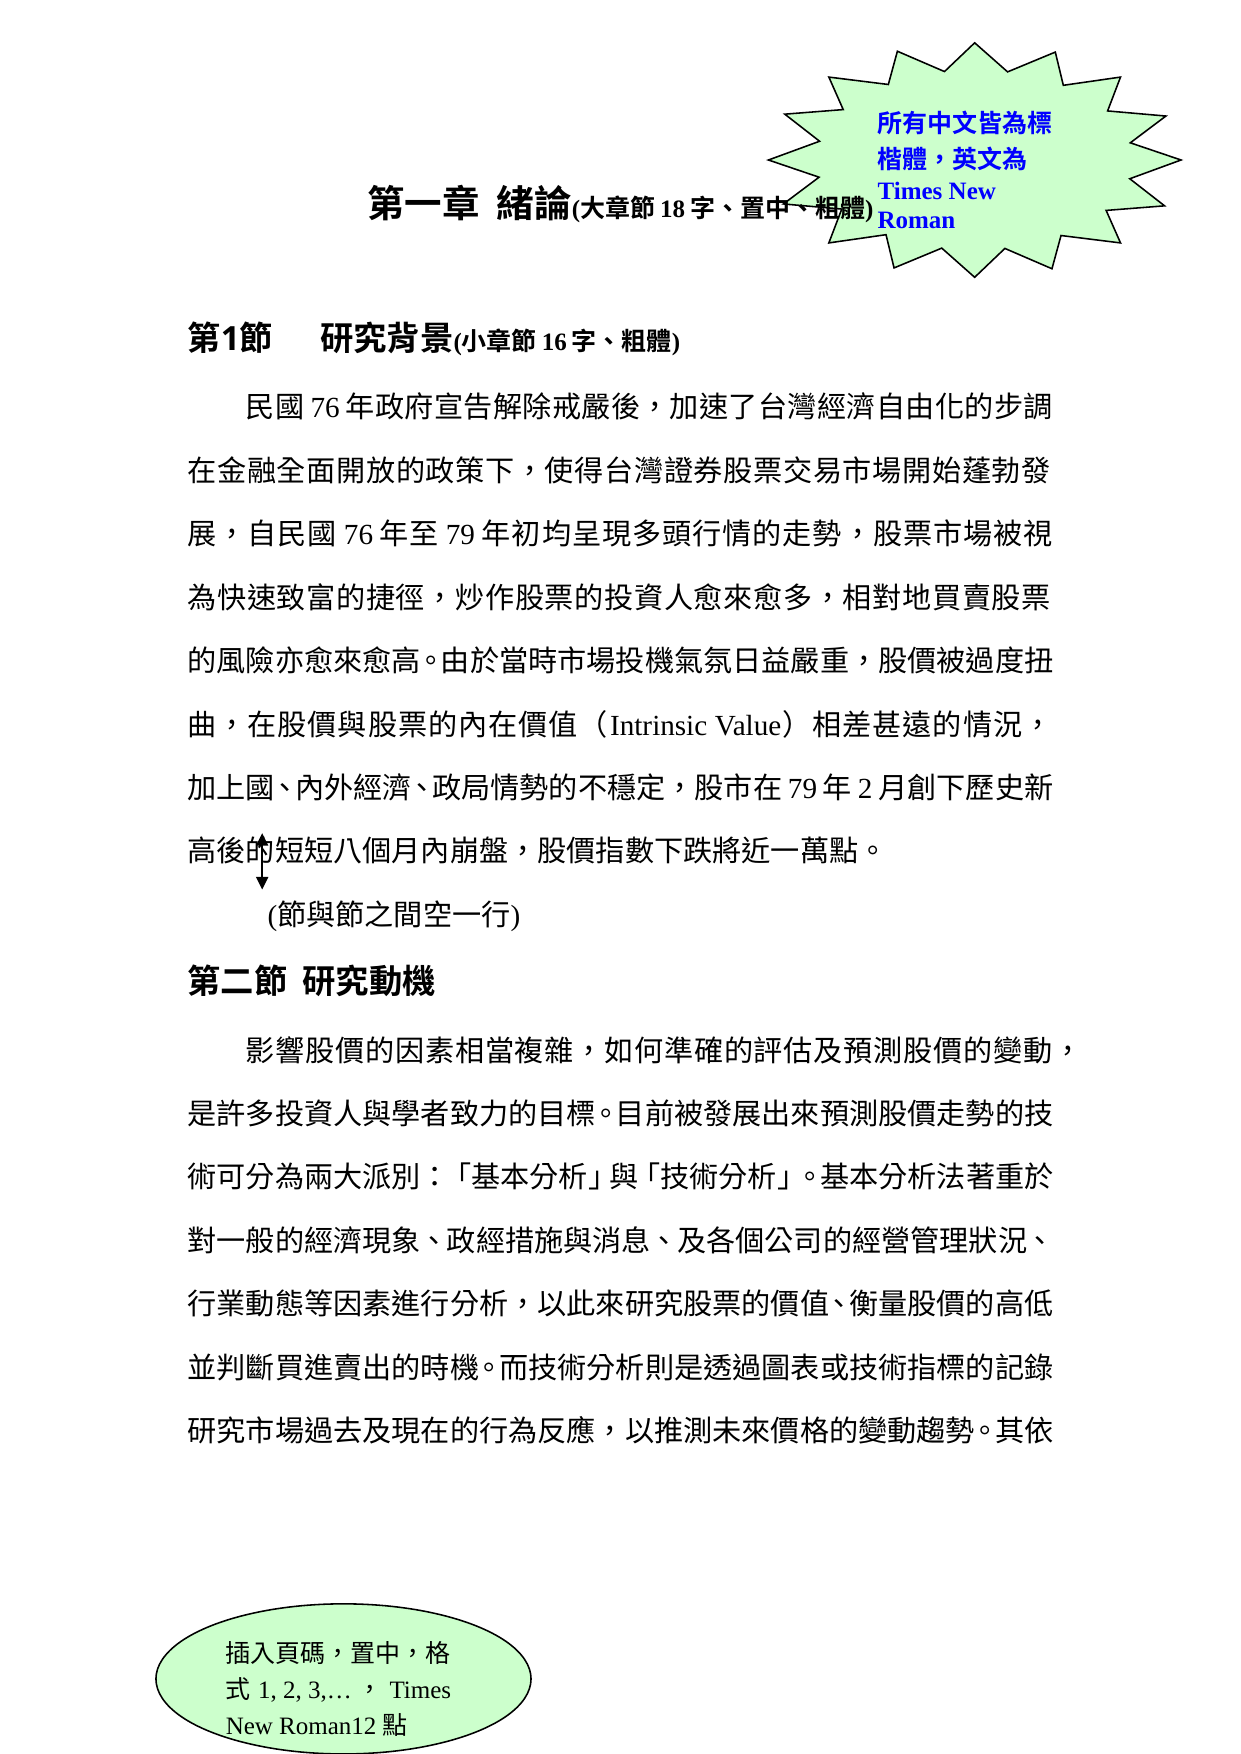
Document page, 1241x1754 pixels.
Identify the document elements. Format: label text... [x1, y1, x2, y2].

text 影響股價的因素相當複雜，如何準確的評估及預測股價的變動，是許多投資人與學者致力的目標。目前被發展出來預測股價走勢的技術可分為兩大派別：「基本分析」與「技術分析」。基本分析法著重於對一般的經濟現象、政經措施與消息、及各個公司的經營管理狀況、行業動態等因素進行分析，以此來研究股票的價值、衡量股價的高低，並判斷買進賣出的時機。而技術分析則是透過圖表或技術指標的記錄，研究市場過去及現在的行為反應，以推測未來價格的變動趨勢。其依據的技術指標的主要內容是由股價、成交量或漲跌指數等數據計算而得的。 [187, 1027, 1053, 1450]
text (節與節之間空一行) [187, 891, 1053, 934]
list 研究背景(小章節16字、粗體) [187, 311, 1053, 360]
text 第一章 緒論(大章節18字、置中、粗體) [187, 174, 836, 228]
text 民國76年政府宣告解除戒嚴後，加速了台灣經濟自由化的步調，在金融全面開放的政策下，使得台灣證券股票交易市場開始蓬勃發展，自民國76年至79年初均呈現多頭行情的走勢，股票市場被視為快速致富的捷徑，炒作股票的投資人愈來愈多，相對地買賣股票的風險亦愈來愈高。由於當時市場投機氣氛日益嚴重，股價被過度扭曲，在股價與股票的內在價值（Intrinsic Value）相差甚遠的情況，加上國、內外經濟、政局情勢的不穩定，股市在79年2月創下歷史新高後的短短八個月內崩盤，股價指數下跌將近一萬點。 [187, 384, 1053, 870]
text 第二節 研究動機 [187, 955, 1053, 1003]
